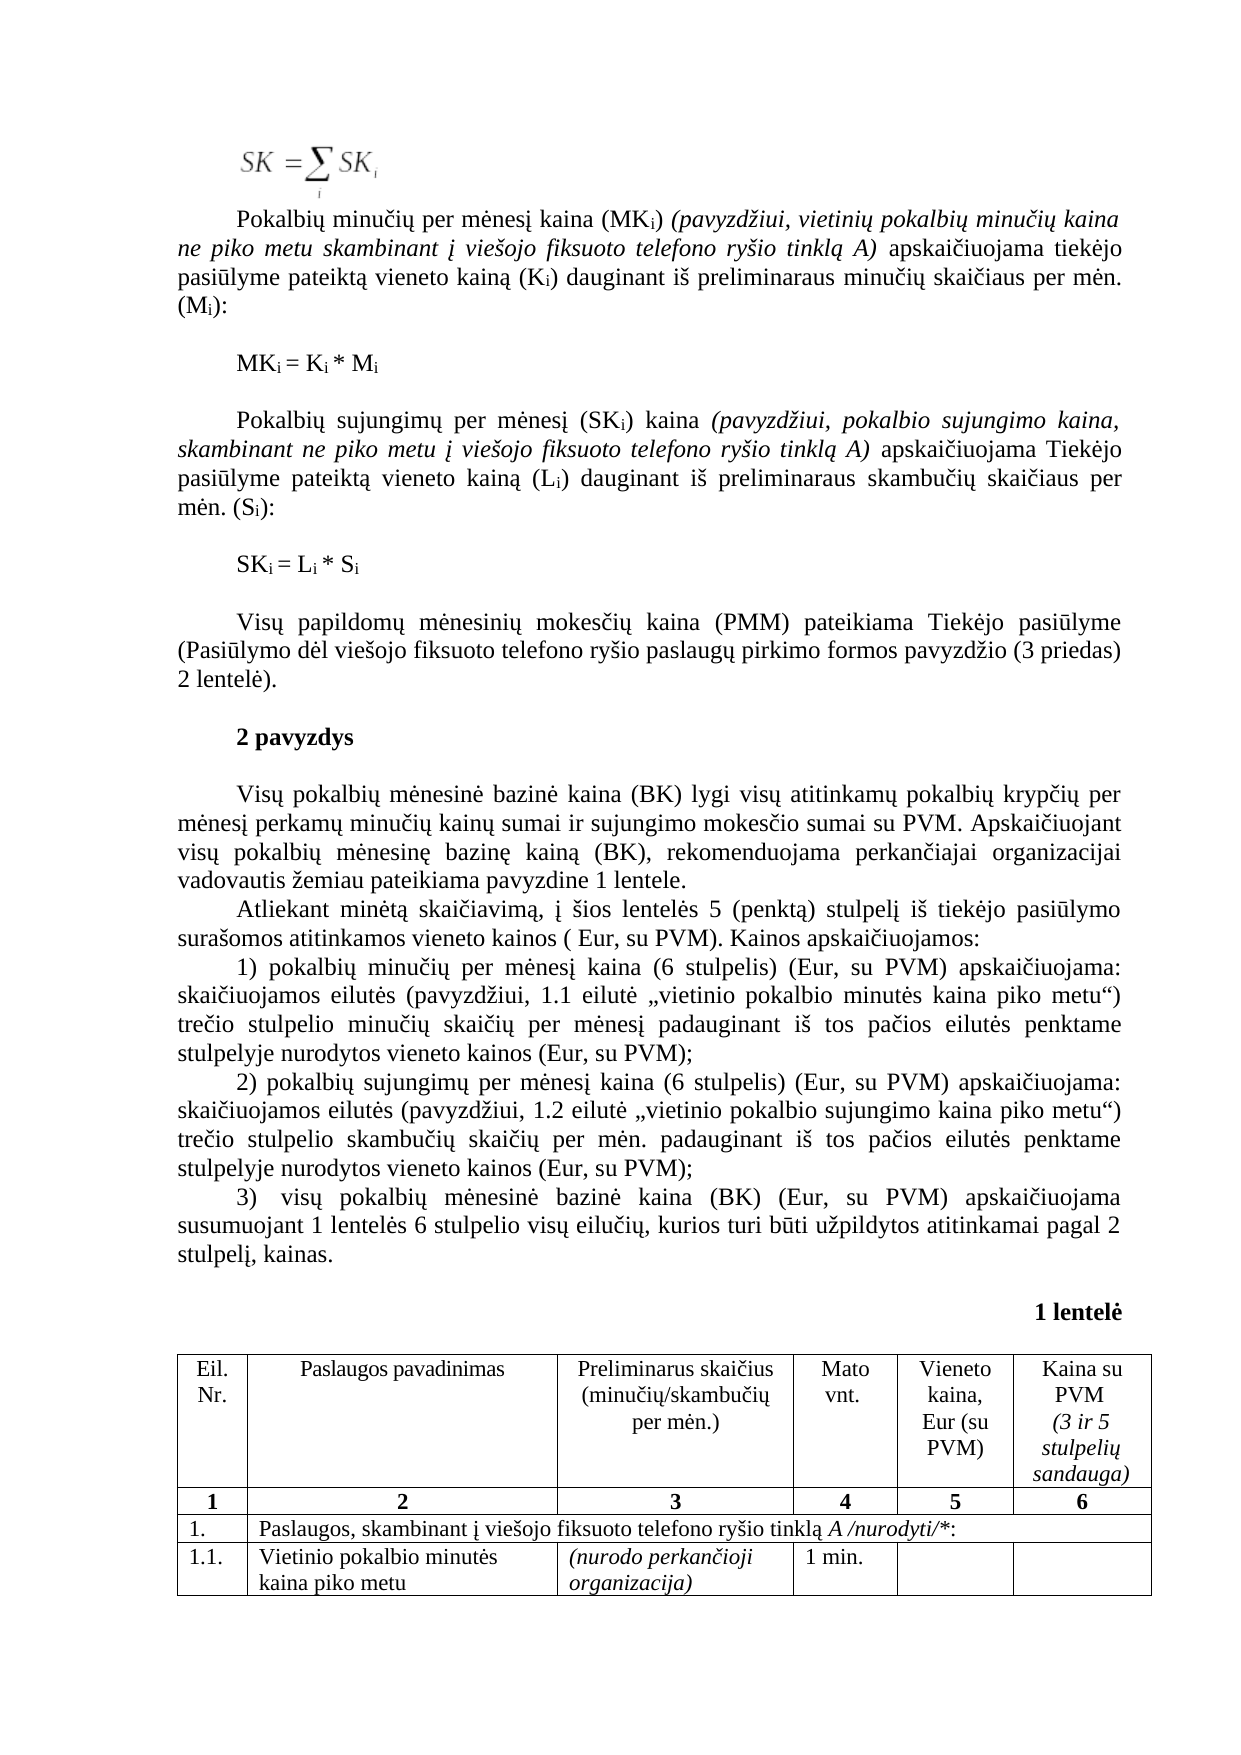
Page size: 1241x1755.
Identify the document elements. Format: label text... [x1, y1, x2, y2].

table_header Paslaugos pavadinimas [248, 1355, 557, 1487]
table_cell [898, 1543, 1013, 1595]
text 2) pokalbių sujungimų per mėnesį kaina (6 stulpelis) (Eur, su PVM) apskaičiuojama: skaičiuojamos eilutės (pavyzdžiui, 1.2 eilutė „vietinio pokalbio sujungimo kaina piko metu“) trečio stulpelio skambučių skaičių per mėn. padauginant iš tos pačios eilutės penktame stulpelyje nurodytos vieneto kainos (Eur, su PVM); [177, 1067, 1122, 1182]
text Pokalbių sujungimų per mėnesį (SKi) kaina (pavyzdžiui, pokalbio sujungimo kaina, skambinant ne piko metu į viešojo fiksuoto telefono ryšio tinklą A) apskaičiuojama Tiekėjo pasiūlyme pateiktą vieneto kainą (Li) dauginant iš preliminaraus skambučių skaičiaus per mėn. (Si): [177, 405, 1122, 520]
text Atliekant minėtą skaičiavimą, į šios lentelės 5 (penktą) stulpelį iš tiekėjo pasiūlymo surašomos atitinkamos vieneto kainos ( Eur, su PVM). Kainos apskaičiuojamos: [177, 894, 1122, 952]
table_cell 3 [558, 1488, 793, 1514]
text 2 pavyzdys [177, 722, 1122, 750]
text SK = SUM(i)[SKi] [177, 118, 1122, 204]
table_header Kaina su PVM (3 ir 5 stulpelių sandauga) [1014, 1355, 1151, 1487]
text Visų papildomų mėnesinių mokesčių kaina (PMM) pateikiama Tiekėjo pasiūlyme (Pasiūlymo dėl viešojo fiksuoto telefono ryšio paslaugų pirkimo formos pavyzdžio (3 priedas) 2 lentelė). [177, 607, 1122, 693]
text MKi = Ki * Mi [177, 348, 1122, 377]
table_cell [1014, 1543, 1151, 1595]
text 3) visų pokalbių mėnesinė bazinė kaina (BK) (Eur, su PVM) apskaičiuojama susumuojant 1 lentelės 6 stulpelio visų eilučių, kurios turi būti užpildytos atitinkamai pagal 2 stulpelį, kainas. [177, 1182, 1122, 1268]
table_cell 4 [794, 1488, 897, 1514]
table_header Eil. Nr. [178, 1355, 247, 1487]
table_header Vieneto kaina, Eur (su PVM) [898, 1355, 1013, 1487]
table_header Mato vnt. [794, 1355, 897, 1487]
table_cell 6 [1014, 1488, 1151, 1514]
table_cell (nurodo perkančioji organizacija) [558, 1543, 793, 1595]
text Visų pokalbių mėnesinė bazinė kaina (BK) lygi visų atitinkamų pokalbių krypčių per mėnesį perkamų minučių kainų sumai ir sujungimo mokesčio sumai su PVM. Apskaičiuojant visų pokalbių mėnesinę bazinę kainą (BK), rekomenduojama perkančiajai organizacijai vadovautis žemiau pateikiama pavyzdine 1 lentele. [177, 779, 1122, 894]
table_header Preliminarus skaičius (minučių/skambučių per mėn.) [558, 1355, 793, 1487]
table_cell 1. [178, 1515, 247, 1542]
table_cell 5 [898, 1488, 1013, 1514]
text SKi = Li * Si [177, 549, 1122, 578]
table_cell Paslaugos, skambinant į viešojo fiksuoto telefono ryšio tinklą A /nurodyti/*: [248, 1515, 1151, 1542]
table_cell 1 [178, 1488, 247, 1514]
table_cell 1 min. [794, 1543, 897, 1595]
text Pokalbių minučių per mėnesį kaina (MKi) (pavyzdžiui, vietinių pokalbių minučių kaina ne piko metu skambinant į viešojo fiksuoto telefono ryšio tinklą A) apskaičiuojama tiekėjo pasiūlyme pateiktą vieneto kainą (Ki) dauginant iš preliminaraus minučių skaičiaus per mėn. (Mi): [177, 204, 1122, 319]
table_cell 2 [248, 1488, 557, 1514]
text 1) pokalbių minučių per mėnesį kaina (6 stulpelis) (Eur, su PVM) apskaičiuojama: skaičiuojamos eilutės (pavyzdžiui, 1.1 eilutė „vietinio pokalbio minutės kaina piko metu“) trečio stulpelio minučių skaičių per mėnesį padauginant iš tos pačios eilutės penktame stulpelyje nurodytos vieneto kainos (Eur, su PVM); [177, 952, 1122, 1067]
text 1 lentelė [177, 1297, 1122, 1325]
table_cell Vietinio pokalbio minutės kaina piko metu [248, 1543, 557, 1595]
table_cell 1.1. [178, 1543, 247, 1595]
